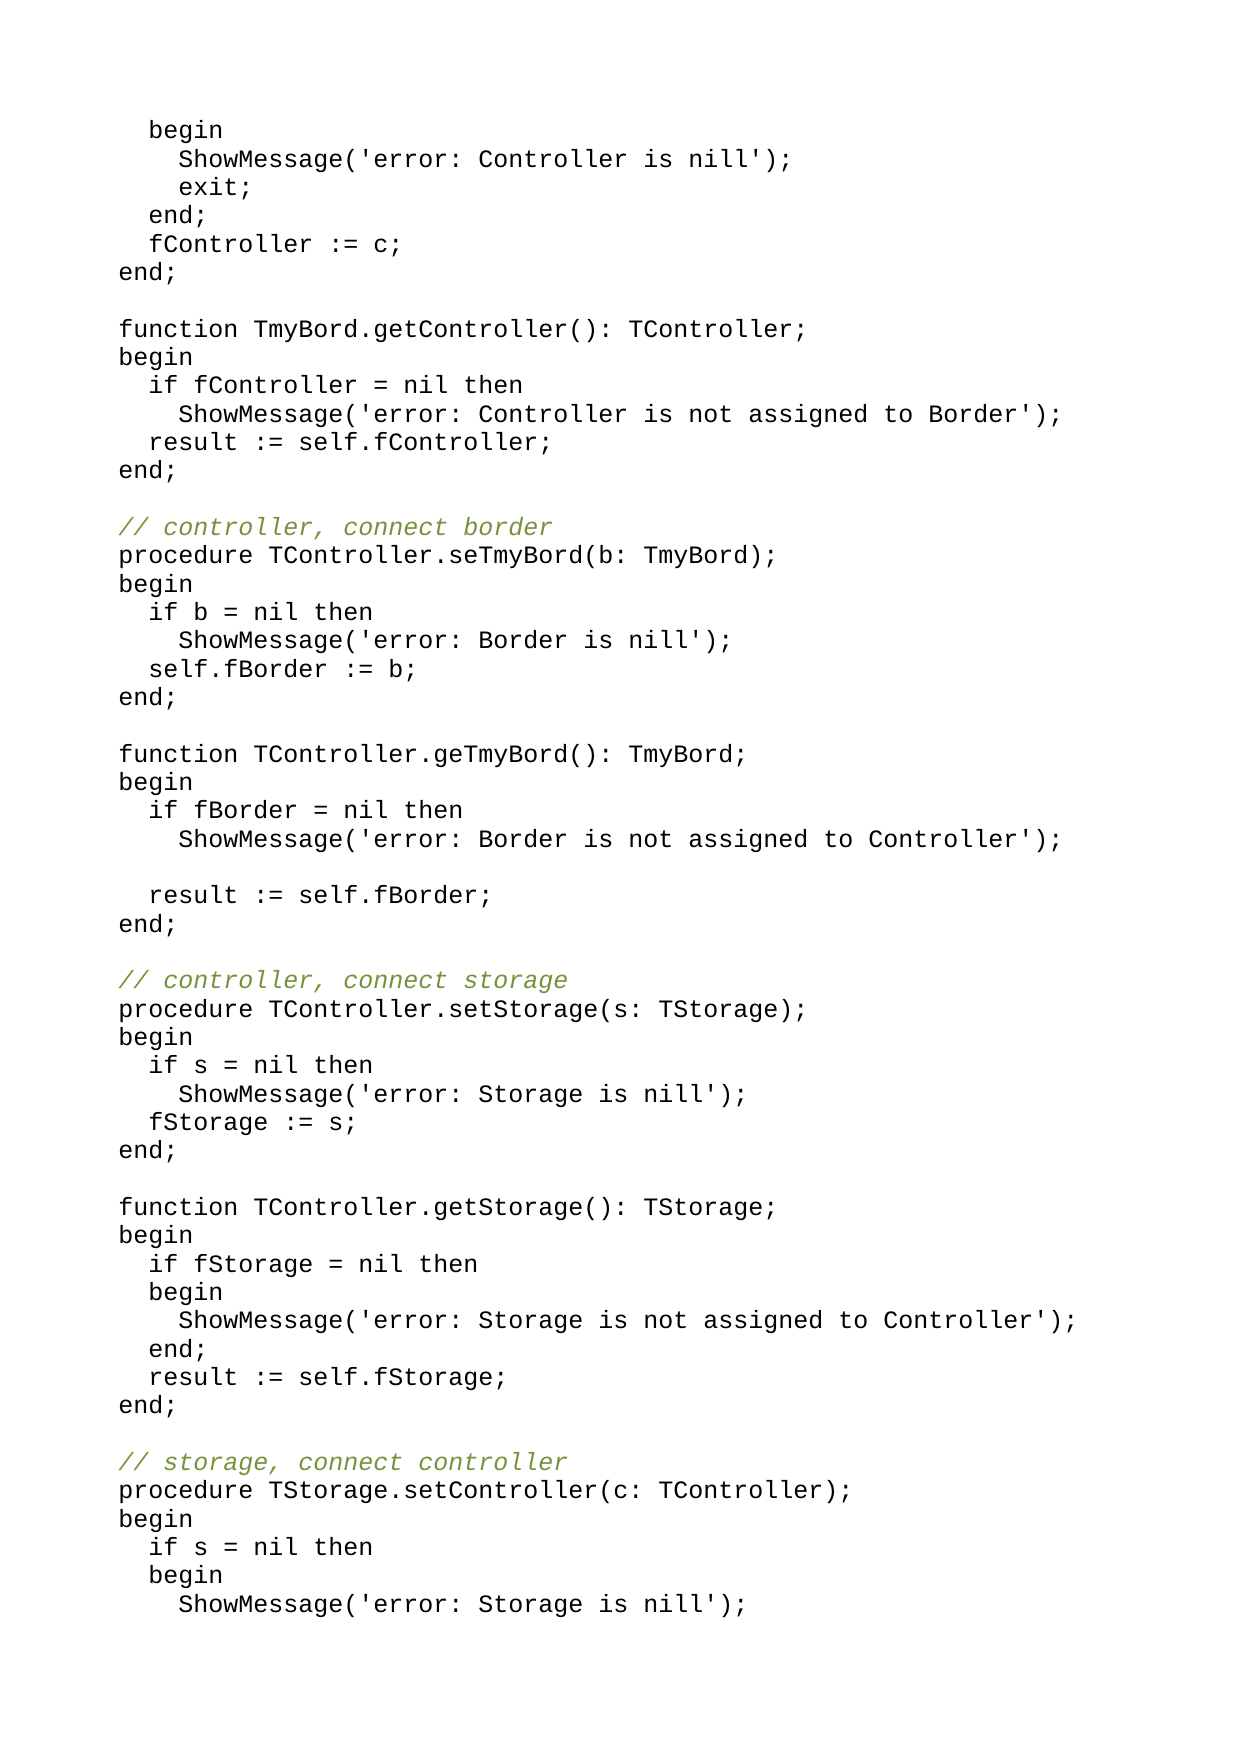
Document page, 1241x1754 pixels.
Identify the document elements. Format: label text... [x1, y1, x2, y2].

text result := self.fController; [118, 430, 1152, 458]
text result := self.fBorder; [118, 883, 1152, 911]
text if fBorder = nil then [118, 798, 1152, 826]
text end; [118, 1393, 1152, 1421]
text begin [118, 345, 1152, 373]
text procedure TController.seTmyBord(b: TmyBord); [118, 543, 1152, 571]
text result := self.fStorage; [118, 1365, 1152, 1393]
text begin [118, 1025, 1152, 1053]
text procedure TController.setStorage(s: TStorage); [118, 996, 1152, 1025]
text end; [118, 458, 1152, 486]
text begin [118, 1563, 1152, 1591]
text begin [118, 1223, 1152, 1251]
text function TController.geTmyBord(): TmyBord; [118, 741, 1152, 770]
text // controller, connect storage [118, 968, 1152, 996]
text fController := c; [118, 231, 1152, 260]
text exit; [118, 175, 1152, 203]
text ShowMessage('error: Controller is nill'); [118, 146, 1152, 175]
text ShowMessage('error: Controller is not assigned to Border'); [118, 401, 1152, 430]
text function TmyBord.getController(): TController; [118, 316, 1152, 345]
text fStorage := s; [118, 1110, 1152, 1138]
text ShowMessage('error: Border is not assigned to Controller'); [118, 826, 1152, 855]
text if b = nil then [118, 600, 1152, 628]
text ShowMessage('error: Storage is not assigned to Controller'); [118, 1308, 1152, 1336]
text self.fBorder := b; [118, 656, 1152, 685]
text if s = nil then [118, 1053, 1152, 1081]
text // storage, connect controller [118, 1450, 1152, 1478]
text end; [118, 1138, 1152, 1166]
text if fStorage = nil then [118, 1251, 1152, 1280]
text end; [118, 1336, 1152, 1365]
text end; [118, 260, 1152, 288]
text ShowMessage('error: Storage is nill'); [118, 1081, 1152, 1110]
text begin [118, 1280, 1152, 1308]
text if fController = nil then [118, 373, 1152, 401]
text // controller, connect border [118, 515, 1152, 543]
text function TController.getStorage(): TStorage; [118, 1195, 1152, 1223]
text end; [118, 685, 1152, 713]
text end; [118, 911, 1152, 940]
text if s = nil then [118, 1535, 1152, 1563]
text begin [118, 118, 1152, 146]
text end; [118, 203, 1152, 231]
text procedure TStorage.setController(c: TController); [118, 1478, 1152, 1506]
text ShowMessage('error: Storage is nill'); [118, 1591, 1152, 1620]
text ShowMessage('error: Border is nill'); [118, 628, 1152, 656]
text begin [118, 571, 1152, 600]
text begin [118, 770, 1152, 798]
text begin [118, 1506, 1152, 1535]
